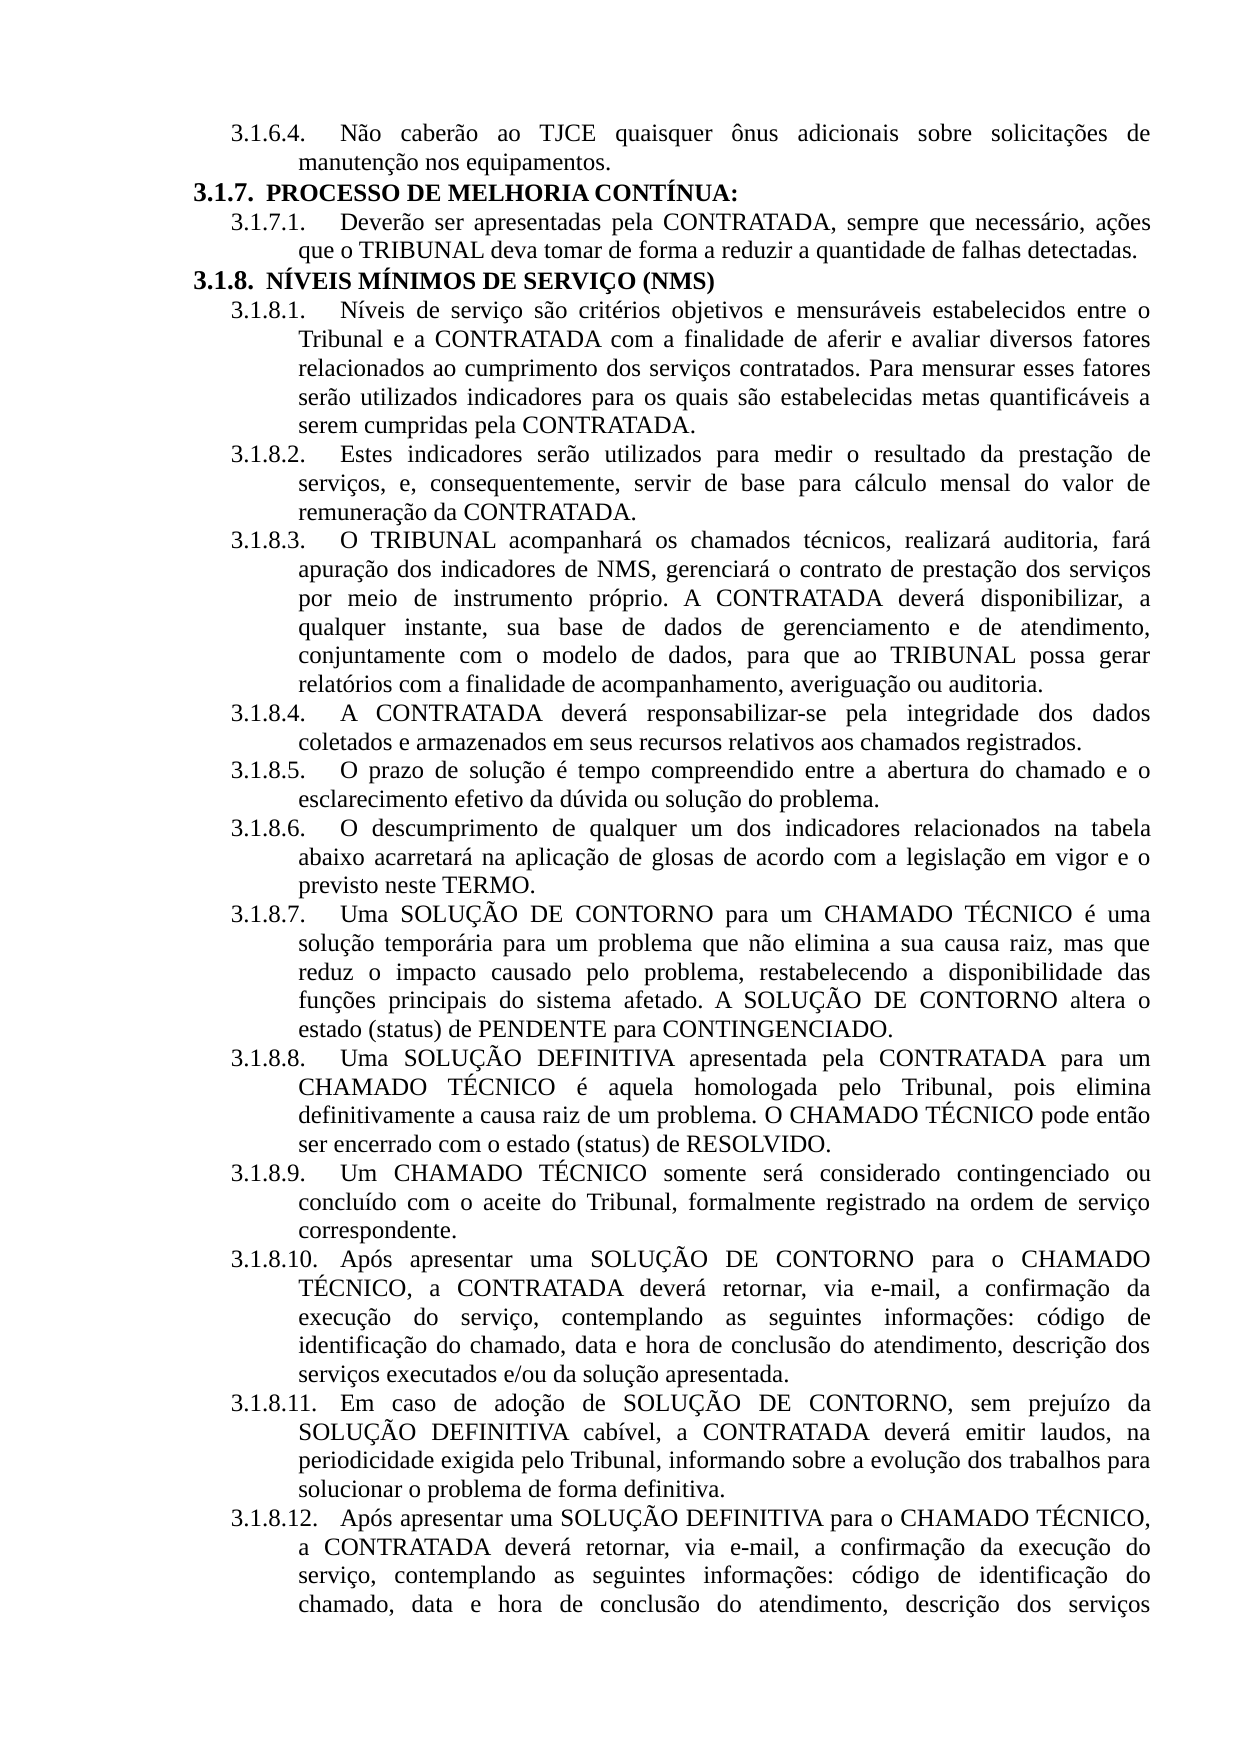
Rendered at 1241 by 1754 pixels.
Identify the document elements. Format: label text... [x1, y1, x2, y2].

list Não caberão ao TJCE quaisquer ônus adicionais sobre solicitações de manutenção nos equipamentos. [231, 118, 1152, 176]
list Após apresentar uma SOLUÇÃO DEFINITIVA para o CHAMADO TÉCNICO, a CONTRATADA deverá retornar, via e-mail, a confirmação da execução do serviço, contemplando as seguintes informações: código de identificação do chamado, data e hora de conclusão do atendimento, descrição dos serviços [231, 1503, 1152, 1618]
list A CONTRATADA deverá responsabilizar-se pela integridade dos dados coletados e armazenados em seus recursos relativos aos chamados registrados. [231, 698, 1152, 755]
list Uma SOLUÇÃO DE CONTORNO para um CHAMADO TÉCNICO é uma solução temporária para um problema que não elimina a sua causa raiz, mas que reduz o impacto causado pelo problema, restabelecendo a disponibilidade das funções principais do sistema afetado. A SOLUÇÃO DE CONTORNO altera o estado (status) de PENDENTE para CONTINGENCIADO. [231, 899, 1152, 1043]
list Níveis de serviço são critérios objetivos e mensuráveis estabelecidos entre o Tribunal e a CONTRATADA com a finalidade de aferir e avaliar diversos fatores relacionados ao cumprimento dos serviços contratados. Para mensurar esses fatores serão utilizados indicadores para os quais são estabelecidas metas quantificáveis a serem cumpridas pela CONTRATADA. [231, 295, 1152, 439]
list O prazo de solução é tempo compreendido entre a abertura do chamado e o esclarecimento efetivo da dúvida ou solução do problema. [231, 755, 1152, 813]
list Uma SOLUÇÃO DEFINITIVA apresentada pela CONTRATADA para um CHAMADO TÉCNICO é aquela homologada pelo Tribunal, pois elimina definitivamente a causa raiz de um problema. O CHAMADO TÉCNICO pode então ser encerrado com o estado (status) de RESOLVIDO. [231, 1043, 1152, 1158]
list Deverão ser apresentadas pela CONTRATADA, sempre que necessário, ações que o TRIBUNAL deva tomar de forma a reduzir a quantidade de falhas detectadas. [231, 207, 1152, 264]
list Estes indicadores serão utilizados para medir o resultado da prestação de serviços, e, consequentemente, servir de base para cálculo mensal do valor de remuneração da CONTRATADA. [231, 439, 1152, 525]
list O descumprimento de qualquer um dos indicadores relacionados na tabela abaixo acarretará na aplicação de glosas de acordo com a legislação em vigor e o previsto neste TERMO. [231, 813, 1152, 899]
list O TRIBUNAL acompanhará os chamados técnicos, realizará auditoria, fará apuração dos indicadores de NMS, gerenciará o contrato de prestação dos serviços por meio de instrumento próprio. A CONTRATADA deverá disponibilizar, a qualquer instante, sua base de dados de gerenciamento e de atendimento, conjuntamente com o modelo de dados, para que ao TRIBUNAL possa gerar relatórios com a finalidade de acompanhamento, averiguação ou auditoria. [231, 525, 1152, 698]
list Um CHAMADO TÉCNICO somente será considerado contingenciado ou concluído com o aceite do Tribunal, formalmente registrado na ordem de serviço correspondente. [231, 1158, 1152, 1244]
list Em caso de adoção de SOLUÇÃO DE CONTORNO, sem prejuízo da SOLUÇÃO DEFINITIVA cabível, a CONTRATADA deverá emitir laudos, na periodicidade exigida pelo Tribunal, informando sobre a evolução dos trabalhos para solucionar o problema de forma definitiva. [231, 1388, 1152, 1503]
list PROCESSO DE MELHORIA CONTÍNUA: [193, 176, 1152, 207]
list Após apresentar uma SOLUÇÃO DE CONTORNO para o CHAMADO TÉCNICO, a CONTRATADA deverá retornar, via e-mail, a confirmação da execução do serviço, contemplando as seguintes informações: código de identificação do chamado, data e hora de conclusão do atendimento, descrição dos serviços executados e/ou da solução apresentada. [231, 1244, 1152, 1388]
list NÍVEIS MÍNIMOS DE SERVIÇO (NMS) [193, 264, 1152, 295]
